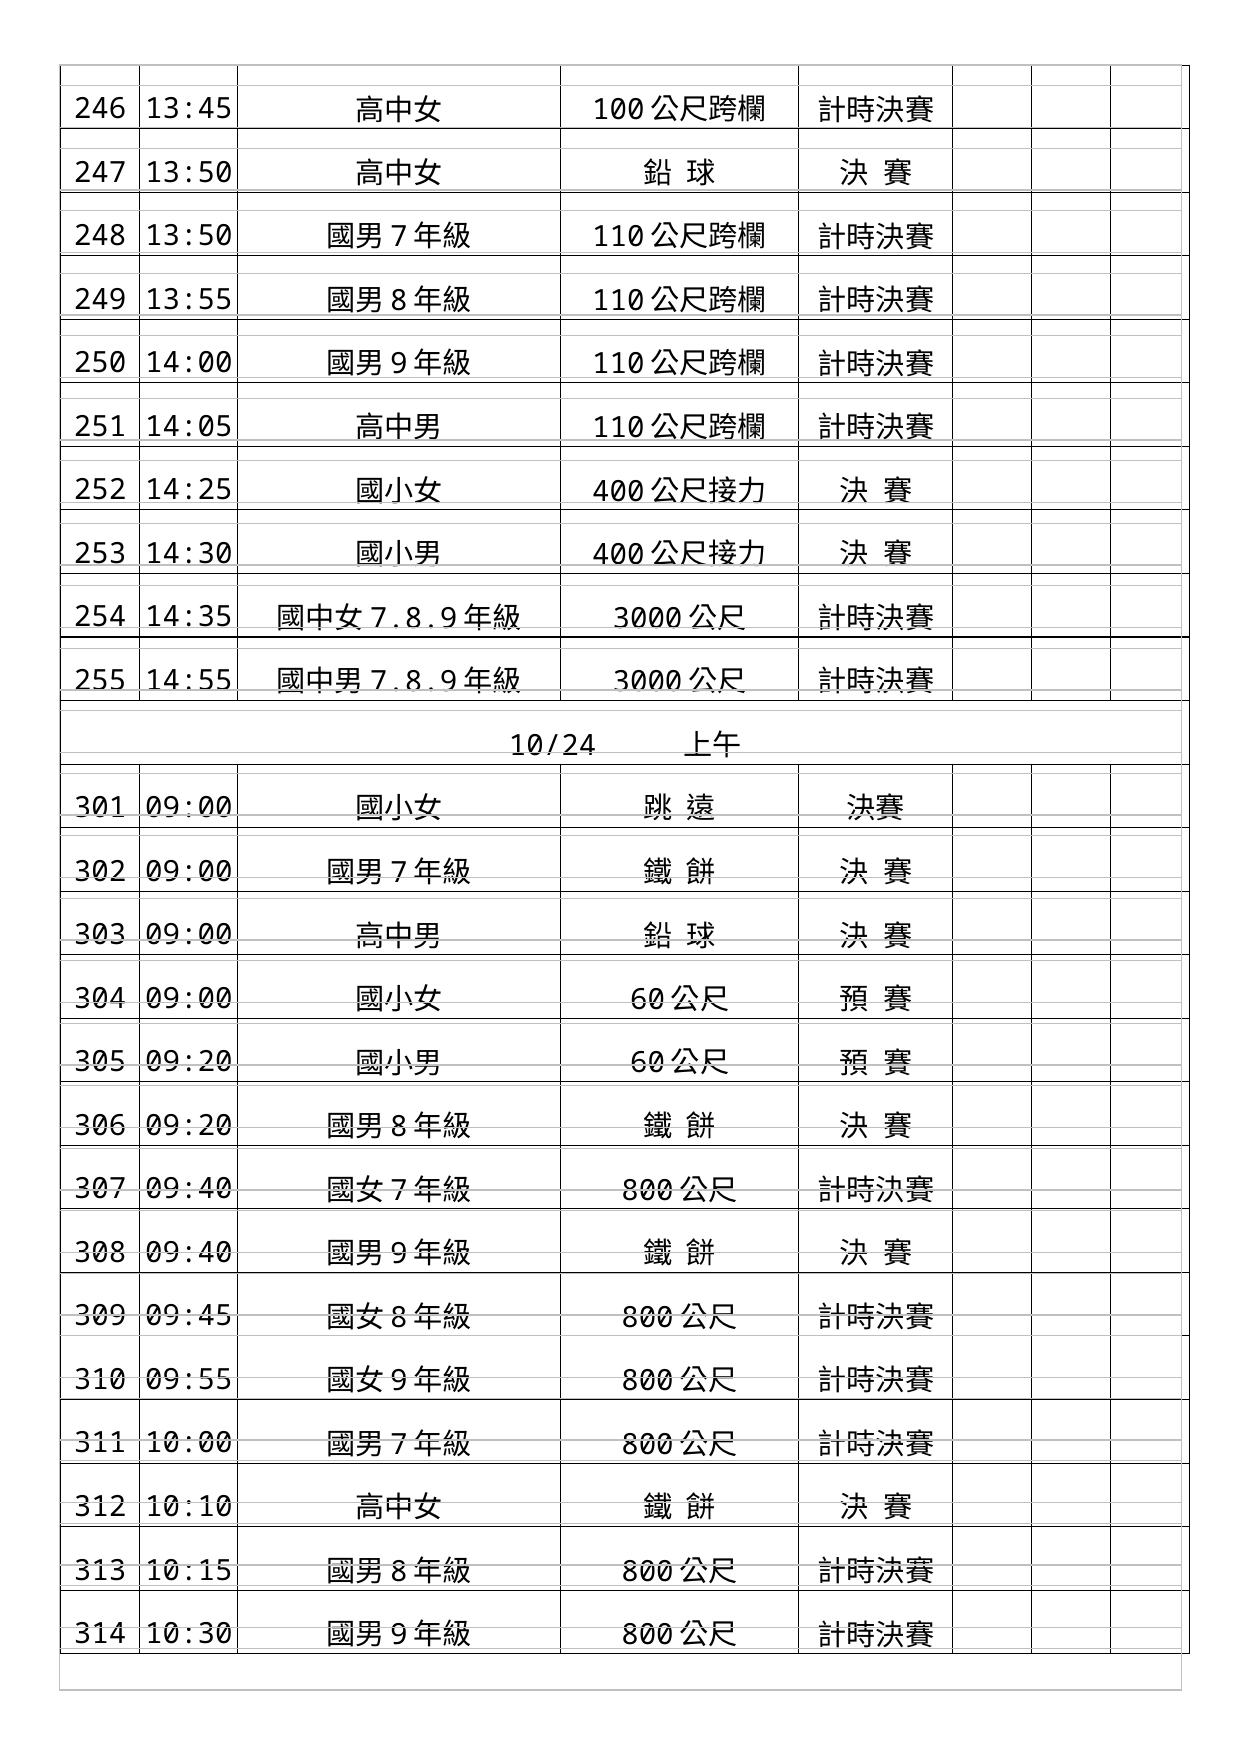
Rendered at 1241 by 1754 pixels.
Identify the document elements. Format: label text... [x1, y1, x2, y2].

table_cell 303 [61, 892, 139, 898]
table_cell [140, 66, 237, 85]
table_cell [1182, 574, 1189, 636]
table_cell 鐵 餅 [561, 1086, 798, 1127]
table_cell 鐵 餅 [561, 1211, 798, 1252]
table_cell [1032, 1441, 1110, 1460]
table_cell [1111, 1441, 1181, 1460]
table_cell 302 [61, 828, 139, 835]
table_cell 309 [112, 1306, 121, 1314]
table_cell 14:05 [140, 399, 237, 439]
table_cell 09:00 [140, 816, 237, 827]
table_cell [953, 941, 1031, 954]
table_cell 鐵 餅 [561, 1128, 798, 1145]
table_cell [953, 524, 1031, 564]
table_cell 13:50 [140, 149, 237, 189]
table_cell [1032, 256, 1110, 273]
table_cell [953, 899, 1031, 939]
table_cell [953, 256, 1031, 273]
table_cell 09:00 [140, 961, 237, 1002]
table_cell [1111, 1066, 1181, 1081]
table_cell 計時決賽 [799, 586, 952, 627]
table_cell 314 [61, 1628, 139, 1648]
table_cell 250 [61, 336, 139, 377]
table_cell 246 [61, 86, 139, 127]
table_cell 302 [97, 866, 104, 877]
table_cell 309 [61, 1274, 139, 1314]
table_cell [1032, 1253, 1110, 1272]
table_cell 13:45 [140, 86, 237, 127]
table_cell 800公尺 [561, 1378, 798, 1398]
table_cell [561, 320, 798, 335]
table_cell [953, 1274, 1031, 1314]
table_cell [561, 503, 798, 509]
table_cell [561, 566, 798, 573]
table_cell 10:00 [140, 1441, 237, 1460]
table_cell 308 [95, 1243, 102, 1252]
table_cell 決 賽 [799, 836, 952, 877]
table_cell 國小女 [238, 816, 560, 827]
table_cell 計時決賽 [799, 649, 952, 689]
table_cell [953, 586, 1031, 627]
table_cell [1032, 274, 1110, 314]
table_cell 決 賽 [799, 1464, 952, 1502]
table_cell 304 [61, 961, 139, 1002]
table_cell [1032, 503, 1110, 509]
table_cell [1111, 1649, 1181, 1653]
table_cell 800公尺 [561, 1191, 798, 1208]
table_cell [1182, 1209, 1189, 1272]
table_cell [1111, 941, 1181, 954]
table_cell 09:45 [140, 1274, 237, 1314]
table_cell 60公尺 [561, 1003, 798, 1018]
table_cell [1032, 1628, 1110, 1648]
table_cell [1111, 383, 1181, 398]
table_cell [561, 447, 798, 460]
table_cell [1111, 1566, 1181, 1585]
table_cell 252 [61, 461, 139, 502]
table_cell [1032, 211, 1110, 252]
table_cell [61, 691, 139, 700]
table_cell 國男8年級 [238, 1566, 560, 1585]
table_cell 計時決賽 [799, 1316, 952, 1335]
table_cell [1032, 1149, 1110, 1189]
table_cell 國女9年級 [331, 1378, 351, 1389]
table_cell 248 [61, 211, 139, 252]
table_cell [1182, 510, 1189, 573]
table_cell [953, 1503, 1031, 1523]
table_cell 計時決賽 [799, 1336, 952, 1377]
table_cell 跳 遠 [561, 816, 798, 827]
table_cell 60公尺 [561, 1024, 798, 1064]
table_cell 高中男 [238, 899, 560, 939]
table_cell 國男8年級 [238, 1128, 560, 1145]
table_cell [1032, 510, 1110, 523]
table_cell 800公尺 [561, 1527, 798, 1564]
table_cell 國男7年級 [238, 828, 560, 835]
table_cell 09:20 [140, 1128, 237, 1145]
table_cell 決 賽 [799, 1086, 952, 1127]
table_cell 鐵 餅 [561, 828, 798, 835]
table_cell [1032, 320, 1110, 335]
table_cell 800公尺 [561, 1316, 798, 1335]
table_cell [1111, 503, 1181, 509]
table_cell [1111, 649, 1181, 689]
table_cell [140, 566, 237, 573]
table_cell 鐵 餅 [650, 1247, 664, 1252]
table_cell 09:40 [140, 1211, 237, 1252]
table_cell [1111, 1128, 1181, 1145]
table_cell [1111, 586, 1181, 627]
table_cell [953, 1003, 1031, 1018]
table_cell 國男9年級 [238, 1591, 560, 1627]
table_cell [1032, 1024, 1110, 1064]
table_cell 鐵 餅 [650, 866, 665, 877]
table_cell 312 [61, 1464, 139, 1502]
table_cell [61, 447, 139, 460]
table_cell 計時決賽 [799, 1649, 952, 1653]
table_cell [238, 566, 560, 573]
table_cell [140, 441, 237, 446]
table_cell 314 [61, 1649, 139, 1653]
table_cell 09:00 [140, 774, 237, 814]
table_cell [61, 129, 139, 148]
table_cell [1111, 1024, 1181, 1064]
table_cell [1032, 1400, 1110, 1439]
table_cell 鐵 餅 [561, 1464, 798, 1502]
table_cell [953, 1400, 1031, 1439]
table_cell 110公尺跨欄 [561, 274, 798, 314]
table_cell 10:30 [140, 1628, 237, 1648]
table_cell [953, 1591, 1031, 1627]
table_cell [953, 574, 1031, 585]
table_cell 決 賽 [799, 892, 952, 898]
table_cell 400公尺接力 [561, 461, 798, 502]
table_cell [953, 274, 1031, 314]
table_cell 國女8年級 [331, 1306, 351, 1314]
table_cell [140, 628, 237, 636]
table_cell 預 賽 [799, 955, 952, 960]
table_cell [953, 378, 1031, 382]
table_cell 800公尺 [561, 1274, 798, 1314]
table_cell [1111, 1378, 1181, 1398]
table_cell 國小女 [422, 803, 433, 812]
table_cell 國小女 [360, 797, 380, 814]
table_cell 313 [61, 1566, 139, 1585]
table_cell [1111, 320, 1181, 335]
table_cell 計時決賽 [799, 274, 952, 314]
table_cell [238, 378, 560, 382]
table_cell 09:20 [140, 1066, 237, 1081]
table_cell 60公尺 [651, 990, 658, 1002]
table_cell 決 賽 [799, 149, 952, 189]
table_cell [953, 1464, 1031, 1502]
table_cell [1182, 1082, 1189, 1145]
table_cell 253 [61, 524, 139, 564]
table_cell 302 [61, 878, 139, 891]
table_cell [1032, 378, 1110, 382]
table_cell [953, 1336, 1031, 1377]
table_cell 高中女 [238, 149, 560, 189]
table_cell [953, 1378, 1031, 1398]
table_cell 110公尺跨欄 [561, 399, 798, 439]
table_cell [1032, 1086, 1110, 1127]
table_cell 鉛 球 [561, 899, 798, 939]
table_cell [238, 574, 560, 585]
table_cell 鐵 餅 [650, 1120, 664, 1127]
table_cell 決賽 [799, 765, 952, 773]
table_cell 313 [61, 1527, 139, 1564]
table_cell 800公尺 [561, 1566, 798, 1585]
table_cell 國男9年級 [331, 1253, 351, 1262]
table_cell [1032, 1566, 1110, 1585]
table_cell [1182, 892, 1189, 954]
table_cell 國男7年級 [331, 861, 351, 877]
table_cell [1182, 765, 1189, 827]
table_cell [1032, 941, 1110, 954]
table_cell 高中女 [422, 1503, 432, 1511]
table_cell [238, 628, 560, 636]
table_cell 09:20 [140, 1019, 237, 1023]
table_cell [953, 1191, 1031, 1208]
table_cell [953, 1066, 1031, 1081]
table_cell 計時決賽 [799, 1527, 952, 1564]
table_cell [1111, 1253, 1181, 1272]
table_cell [1182, 828, 1189, 891]
table_cell [1032, 1378, 1110, 1398]
table_cell [953, 129, 1031, 148]
table_cell [1032, 1591, 1110, 1627]
table_cell 國女7年級 [331, 1191, 351, 1199]
table_cell 09:20 [140, 1024, 237, 1064]
table_cell [140, 574, 237, 585]
table_cell [1111, 1400, 1181, 1439]
table_cell [61, 628, 139, 636]
table_cell [953, 638, 1031, 648]
table_cell 國男9年級 [238, 1649, 560, 1653]
table_cell [1111, 1211, 1181, 1252]
table_cell [1032, 955, 1110, 960]
table_cell 10:15 [140, 1527, 237, 1564]
table_cell 計時決賽 [799, 1441, 952, 1460]
table_cell [953, 816, 1031, 827]
table_cell 國男8年級 [331, 1128, 351, 1135]
table_cell [1111, 1336, 1181, 1377]
table_cell 國男7年級 [238, 1441, 560, 1460]
table_cell [1111, 336, 1181, 377]
table_cell [1111, 1191, 1181, 1208]
table_cell 306 [95, 1116, 102, 1127]
table_cell [238, 66, 560, 85]
table_cell [238, 441, 560, 446]
table_cell [140, 691, 237, 700]
table_cell 311 [61, 1441, 139, 1460]
table_cell [953, 961, 1031, 1002]
table_cell 國小男 [360, 1052, 380, 1064]
table_cell [953, 828, 1031, 835]
table_cell 鐵 餅 [561, 1503, 798, 1523]
table_cell 09:00 [140, 878, 237, 891]
table_cell 國中男7.8.9年級 [238, 649, 560, 689]
table_cell [1111, 1086, 1181, 1127]
table_cell 301 [61, 774, 139, 814]
table_cell [561, 193, 798, 210]
table_cell 國男7年級 [331, 1441, 351, 1453]
table_cell 國小女 [238, 955, 560, 960]
table_cell [799, 691, 952, 700]
table_cell 預 賽 [799, 961, 952, 1002]
table_cell 國小男 [238, 1019, 560, 1023]
table_cell 10/24 上午 [61, 753, 1181, 763]
table_cell 307 [61, 1149, 139, 1189]
table_cell [1032, 961, 1110, 1002]
table_cell 09:00 [140, 899, 237, 939]
table_cell 305 [61, 1024, 139, 1064]
table_cell [953, 1024, 1031, 1064]
table_cell 預 賽 [799, 1003, 952, 1018]
table_cell 決 賽 [799, 899, 952, 939]
table_cell 301 [95, 798, 102, 811]
table_cell [1182, 447, 1189, 509]
table_cell 314 [61, 1591, 139, 1627]
table_cell [1111, 828, 1181, 835]
table_cell 鐵 餅 [561, 1253, 798, 1272]
table_cell [1111, 66, 1181, 85]
table_cell [238, 256, 560, 273]
table_cell [799, 129, 952, 148]
table_cell 國女7年級 [238, 1149, 560, 1189]
table_cell [799, 66, 952, 85]
table_cell [1032, 129, 1110, 148]
table_cell 254 [61, 586, 139, 627]
table_cell [1182, 383, 1189, 446]
table_cell [1182, 1273, 1189, 1335]
table_cell [1111, 765, 1181, 773]
table_cell 303 [95, 925, 102, 938]
table_cell [1111, 566, 1181, 573]
table_cell [1032, 1527, 1110, 1564]
table_cell 60公尺 [561, 955, 798, 960]
table_cell [238, 129, 560, 148]
table_cell [1111, 955, 1181, 960]
table_cell 國男9年級 [331, 1628, 351, 1643]
table_cell 304 [112, 990, 119, 1001]
table_cell [1111, 892, 1181, 898]
table_cell [799, 193, 952, 210]
table_cell 計時決賽 [799, 399, 952, 439]
table_cell [1032, 892, 1110, 898]
table_cell [1032, 1336, 1110, 1377]
table_cell [140, 193, 237, 210]
table_cell [799, 447, 952, 460]
table_cell 302 [95, 862, 102, 875]
table_cell [953, 149, 1031, 189]
table_cell 303 [61, 941, 139, 954]
table_cell [1032, 836, 1110, 877]
table_cell 3000公尺 [561, 586, 798, 627]
table_cell 249 [61, 274, 139, 314]
table_cell [1111, 1591, 1181, 1627]
table_cell [140, 510, 237, 523]
table_cell 10/24 上午 [61, 711, 1181, 752]
table_cell [1032, 1464, 1110, 1502]
table_cell 國男8年級 [331, 1115, 351, 1127]
table_cell [61, 566, 139, 573]
table_cell 14:30 [140, 524, 237, 564]
table_cell 09:40 [140, 1191, 237, 1208]
table_cell [1111, 378, 1181, 382]
table_cell [1111, 878, 1181, 891]
table_cell [953, 1086, 1031, 1127]
table_cell 800公尺 [561, 1336, 798, 1377]
table_cell [953, 447, 1031, 460]
table_cell [1032, 828, 1110, 835]
table_cell [61, 441, 139, 446]
table_cell [1032, 86, 1110, 127]
table_cell 09:20 [140, 1086, 237, 1127]
table_cell [799, 510, 952, 523]
table_cell [1182, 1591, 1189, 1653]
table_cell 308 [61, 1211, 139, 1252]
table_cell [61, 503, 139, 509]
table_cell 高中男 [238, 892, 560, 898]
table_cell [953, 441, 1031, 446]
table_cell [1182, 638, 1189, 700]
table_cell 計時決賽 [799, 1274, 952, 1314]
table_cell 決 賽 [799, 1503, 952, 1523]
table_cell [1111, 1019, 1181, 1023]
table_cell [1111, 447, 1181, 460]
table_cell 09:00 [140, 955, 237, 960]
table_cell 3000公尺 [561, 649, 798, 689]
table_cell 247 [61, 149, 139, 189]
table_cell 09:00 [140, 836, 237, 877]
table_cell 國男7年級 [238, 878, 560, 891]
table_cell [1032, 1066, 1110, 1081]
table_cell 800公尺 [561, 1149, 798, 1189]
table_cell [799, 638, 952, 648]
table_cell [953, 1211, 1031, 1252]
table_cell [953, 1253, 1031, 1272]
table_cell 國女8年級 [238, 1316, 560, 1335]
table_cell 301 [97, 802, 104, 814]
table_cell [953, 211, 1031, 252]
table_cell [953, 1149, 1031, 1189]
table_cell [953, 1566, 1031, 1585]
table_cell 09:00 [140, 892, 237, 898]
table_cell 110公尺跨欄 [561, 211, 798, 252]
table_cell [140, 638, 237, 648]
table_cell 決賽 [799, 774, 952, 814]
table_cell 10:15 [140, 1566, 237, 1585]
table_cell [1032, 441, 1110, 446]
table_cell 302 [61, 836, 139, 877]
table_cell [1032, 899, 1110, 939]
table_cell 國男8年級 [238, 274, 560, 314]
table_cell [1032, 765, 1110, 773]
table_cell [1182, 193, 1189, 255]
table_cell [238, 503, 560, 509]
table_cell [140, 447, 237, 460]
table_cell [953, 566, 1031, 573]
table_cell [1032, 566, 1110, 573]
table_cell 800公尺 [561, 1400, 798, 1439]
table_cell [1032, 447, 1110, 460]
table_cell 110公尺跨欄 [561, 336, 798, 377]
table_cell [1111, 193, 1181, 210]
table_cell 10:30 [140, 1649, 237, 1653]
table_cell [953, 836, 1031, 877]
table_cell [1032, 1191, 1110, 1208]
table_cell [953, 1128, 1031, 1145]
table_cell 決 賽 [799, 1128, 952, 1145]
table_cell 10:00 [140, 1400, 237, 1439]
table_cell 計時決賽 [799, 1149, 952, 1189]
table_cell [1111, 1274, 1181, 1314]
table_cell 310 [61, 1378, 139, 1398]
table_cell [1111, 1503, 1181, 1523]
table_cell [1111, 149, 1181, 189]
table_cell 計時決賽 [799, 1566, 952, 1585]
table_cell 決 賽 [799, 524, 952, 564]
table_cell [1111, 816, 1181, 827]
table_cell [1032, 638, 1110, 648]
table_cell [953, 878, 1031, 891]
table_cell 決賽 [799, 816, 952, 827]
table_cell 100公尺跨欄 [561, 86, 798, 127]
table_cell [1111, 86, 1181, 127]
table_cell [561, 378, 798, 382]
table_cell 312 [61, 1503, 139, 1523]
table_cell 國小男 [360, 1066, 380, 1072]
table_cell [61, 193, 139, 210]
table_cell 國男7年級 [238, 1400, 560, 1439]
table_cell 國男9年級 [238, 336, 560, 377]
table_cell 計時決賽 [799, 211, 952, 252]
table_cell [799, 320, 952, 335]
table_cell [1111, 836, 1181, 877]
table_cell [561, 574, 798, 585]
table_cell [1182, 1336, 1189, 1399]
table_cell [1111, 961, 1181, 1002]
table_cell [1111, 399, 1181, 439]
table_cell [140, 383, 237, 398]
table_cell 決 賽 [799, 878, 952, 891]
table_cell [953, 892, 1031, 898]
table_cell 高中男 [238, 399, 560, 439]
table_cell [61, 383, 139, 398]
table_cell [953, 193, 1031, 210]
table_cell 10/24 上午 [61, 701, 1181, 710]
table_cell [238, 320, 560, 335]
table_cell 10:10 [140, 1503, 237, 1523]
table_cell [953, 383, 1031, 398]
table_cell [1111, 1628, 1181, 1648]
table_cell [953, 649, 1031, 689]
table_cell 10:10 [140, 1464, 237, 1502]
table_cell 60公尺 [708, 1052, 723, 1058]
table_cell 國女7年級 [238, 1191, 560, 1208]
table_cell 國小男 [238, 524, 560, 564]
table_cell 決 賽 [799, 461, 952, 502]
table_cell [799, 256, 952, 273]
table_cell 311 [61, 1400, 139, 1439]
table_cell 310 [114, 1378, 121, 1387]
table_cell 國小女 [238, 961, 560, 1002]
table_cell 09:40 [140, 1149, 237, 1189]
table_cell 高中男 [389, 929, 397, 937]
table_cell [1111, 1316, 1181, 1335]
table_cell 高中女 [238, 1503, 560, 1523]
table_cell 09:00 [140, 1003, 237, 1018]
table_cell [799, 628, 952, 636]
table_cell 高中女 [238, 86, 560, 127]
table_cell [61, 638, 139, 648]
table_cell [561, 256, 798, 273]
table_cell [1032, 774, 1110, 814]
table_cell [1111, 1003, 1181, 1018]
table_cell [953, 955, 1031, 960]
table_cell [1182, 1464, 1189, 1526]
table_cell [1032, 193, 1110, 210]
table_cell 304 [95, 989, 102, 1002]
table_cell 鐵 餅 [561, 878, 798, 891]
table_cell 60公尺 [708, 989, 723, 995]
table_cell 09:00 [140, 828, 237, 835]
table_cell [1182, 66, 1189, 128]
table_cell 800公尺 [561, 1591, 798, 1627]
table_cell [561, 383, 798, 398]
table_cell 國小女 [238, 765, 560, 773]
table_cell 國中女7.8.9年級 [238, 586, 560, 627]
table_cell 14:25 [140, 461, 237, 502]
table_cell [1182, 129, 1189, 192]
table_cell 301 [61, 765, 139, 773]
table_cell [1182, 955, 1189, 1018]
table_cell [953, 510, 1031, 523]
table_cell 14:55 [140, 649, 237, 689]
table_cell 高中男 [238, 941, 560, 954]
table_cell [953, 765, 1031, 773]
table_cell [799, 566, 952, 573]
table_cell 305 [61, 1019, 139, 1023]
table_cell 國小男 [238, 1024, 560, 1064]
table_cell [1111, 461, 1181, 502]
table_cell 高中女 [238, 1464, 560, 1502]
table_cell 國男9年級 [238, 1211, 560, 1252]
table_cell 10/24 上午 [1182, 701, 1189, 763]
table_cell 306 [61, 1128, 139, 1145]
table_cell [1032, 1503, 1110, 1523]
table_cell [1032, 399, 1110, 439]
table_cell 國小女 [238, 461, 560, 502]
table_cell [953, 1019, 1031, 1023]
table_cell 決 賽 [799, 941, 952, 954]
table_cell 計時決賽 [799, 1191, 952, 1208]
table_cell 國男7年級 [331, 1433, 351, 1439]
table_cell 國男7年級 [238, 836, 560, 877]
table_cell [953, 66, 1031, 85]
table_cell 鉛 球 [561, 941, 798, 954]
table_cell 09:45 [140, 1316, 237, 1335]
table_cell 306 [61, 1086, 139, 1127]
table_cell 預 賽 [799, 1024, 952, 1064]
table_cell 國男9年級 [238, 1628, 560, 1648]
table_cell [953, 691, 1031, 700]
table_cell 國女9年級 [331, 1369, 351, 1377]
table_cell 09:00 [140, 941, 237, 954]
table_cell [953, 1527, 1031, 1564]
table_cell [1032, 336, 1110, 377]
table_cell 國男7年級 [238, 211, 560, 252]
table_cell 307 [95, 1179, 102, 1189]
table_cell 14:35 [140, 586, 237, 627]
table_cell [953, 503, 1031, 509]
table_cell 跳 遠 [561, 765, 798, 773]
table_cell [238, 510, 560, 523]
table_cell 800公尺 [561, 1628, 798, 1648]
table_cell 14:00 [140, 336, 237, 377]
table_cell [953, 1628, 1031, 1648]
table_cell [1032, 1128, 1110, 1145]
table_cell 301 [61, 816, 139, 827]
table_cell 預 賽 [799, 1019, 952, 1023]
table_cell [1111, 691, 1181, 700]
table_cell [1111, 1149, 1181, 1189]
table_cell [1111, 574, 1181, 585]
table_cell 305 [95, 1052, 102, 1064]
table_cell 國小女 [238, 774, 560, 814]
table_cell 計時決賽 [799, 1400, 952, 1439]
table_cell [1032, 586, 1110, 627]
table_cell [61, 378, 139, 382]
table_cell 國小女 [360, 988, 380, 1002]
table_cell 309 [61, 1316, 139, 1335]
table_cell [799, 441, 952, 446]
table_cell 60公尺 [561, 961, 798, 1002]
table_cell [1111, 129, 1181, 148]
table_cell 國男9年級 [331, 1242, 351, 1252]
table_cell [1182, 1527, 1189, 1589]
table_cell [61, 320, 139, 335]
table_cell [561, 441, 798, 446]
table_cell [1182, 1019, 1189, 1081]
table_cell 鉛 球 [561, 892, 798, 898]
table_cell 計時決賽 [857, 1181, 868, 1189]
table_cell [1182, 1400, 1189, 1462]
table_cell 國小男 [238, 1066, 560, 1081]
table_cell [238, 638, 560, 648]
table_cell 國女9年級 [238, 1378, 560, 1398]
table_cell 計時決賽 [799, 86, 952, 127]
table_cell 303 [61, 899, 139, 939]
table_cell [61, 574, 139, 585]
table_cell 計時決賽 [799, 1628, 952, 1648]
table_cell [140, 320, 237, 335]
table_cell [1111, 1464, 1181, 1502]
table_cell 計時決賽 [799, 1591, 952, 1627]
table_cell 09:40 [140, 1253, 237, 1272]
table_cell [1182, 256, 1189, 319]
table_cell [1111, 899, 1181, 939]
table_cell [140, 256, 237, 273]
table_cell [953, 1316, 1031, 1335]
table_cell [140, 378, 237, 382]
table_cell 國女8年級 [331, 1316, 351, 1326]
table_cell 09:55 [140, 1378, 237, 1398]
table_cell [561, 691, 798, 700]
table_cell 400公尺接力 [561, 524, 798, 564]
table_cell [1032, 149, 1110, 189]
table_cell 決 賽 [799, 828, 952, 835]
table_cell 鉛 球 [561, 149, 798, 189]
table_cell 國小女 [422, 994, 433, 1002]
table_cell [1032, 816, 1110, 827]
table_cell [1182, 1146, 1189, 1208]
table_cell [1111, 628, 1181, 636]
table_cell 國男8年級 [238, 1527, 560, 1564]
table_cell [1032, 461, 1110, 502]
table_cell [238, 691, 560, 700]
table_cell [1111, 1527, 1181, 1564]
table_cell 10:30 [140, 1591, 237, 1627]
table_cell 09:00 [140, 765, 237, 773]
table_cell [1111, 638, 1181, 648]
table_cell [1032, 649, 1110, 689]
table_cell 60公尺 [561, 1019, 798, 1023]
table_cell 計時決賽 [799, 1378, 952, 1398]
table_cell 國小女 [360, 1003, 380, 1008]
table_cell 國男9年級 [238, 1253, 560, 1272]
table_cell 307 [61, 1191, 139, 1208]
table_cell 305 [61, 1066, 139, 1081]
table_cell 60公尺 [561, 1066, 798, 1081]
table_cell [561, 628, 798, 636]
table_cell [61, 256, 139, 273]
table_cell [238, 447, 560, 460]
table_cell [561, 129, 798, 148]
table_cell 預 賽 [799, 1066, 952, 1081]
table_cell [1111, 274, 1181, 314]
table_cell [238, 383, 560, 398]
table_cell [140, 129, 237, 148]
table_cell [953, 336, 1031, 377]
table_cell [238, 193, 560, 210]
table_cell [1032, 66, 1110, 85]
table_cell [953, 1649, 1031, 1653]
table_cell [1032, 628, 1110, 636]
table_cell 國女8年級 [238, 1274, 560, 1314]
table_cell 251 [61, 399, 139, 439]
table_cell [1032, 1274, 1110, 1314]
table_cell 303 [98, 929, 104, 939]
table_cell 鐵 餅 [561, 836, 798, 877]
table_cell [140, 503, 237, 509]
table_cell [1032, 574, 1110, 585]
table_cell [1032, 1019, 1110, 1023]
table_cell [1111, 774, 1181, 814]
table_cell [953, 628, 1031, 636]
table_cell [561, 510, 798, 523]
table_cell 308 [61, 1253, 139, 1272]
table_cell [1032, 524, 1110, 564]
table_cell 國小女 [238, 1003, 560, 1018]
table_cell 09:55 [140, 1336, 237, 1377]
table_cell 計時決賽 [799, 336, 952, 377]
table_cell [799, 574, 952, 585]
table_cell 13:50 [140, 211, 237, 252]
table_cell [561, 638, 798, 648]
table_cell [1111, 211, 1181, 252]
table_cell [561, 66, 798, 85]
table_cell [953, 461, 1031, 502]
table_cell [1032, 1649, 1110, 1653]
table_cell 800公尺 [561, 1649, 798, 1653]
table_cell 決 賽 [799, 1253, 952, 1272]
table_cell 304 [61, 1003, 139, 1018]
table_cell [1111, 524, 1181, 564]
table_cell 國女7年級 [331, 1179, 351, 1189]
table_cell 304 [61, 955, 139, 960]
table_cell [1111, 510, 1181, 523]
table_cell [61, 66, 139, 85]
table_cell 跳 遠 [561, 774, 798, 814]
table_cell [1032, 383, 1110, 398]
table_cell [1032, 1003, 1110, 1018]
table_cell [1032, 1316, 1110, 1335]
table_cell [953, 399, 1031, 439]
table_cell [953, 86, 1031, 127]
table_cell 決 賽 [799, 1211, 952, 1252]
table_cell 高中男 [400, 929, 408, 937]
table_cell [953, 1441, 1031, 1460]
table_cell 800公尺 [561, 1441, 798, 1460]
table_cell 13:55 [140, 274, 237, 314]
table_cell [799, 503, 952, 509]
table_cell [799, 383, 952, 398]
table_cell [799, 378, 952, 382]
table_cell [953, 320, 1031, 335]
table_cell [1032, 1211, 1110, 1252]
table_cell [1032, 691, 1110, 700]
table_cell 310 [61, 1336, 139, 1377]
table_cell [953, 774, 1031, 814]
table_cell [1111, 256, 1181, 273]
table_cell [1111, 441, 1181, 446]
table_cell 國男8年級 [331, 1566, 351, 1580]
table_cell [1182, 320, 1189, 382]
table_cell 國男8年級 [238, 1086, 560, 1127]
table_cell [61, 510, 139, 523]
table_cell 國女9年級 [238, 1336, 560, 1377]
table_cell [1032, 878, 1110, 891]
table_cell 255 [61, 649, 139, 689]
